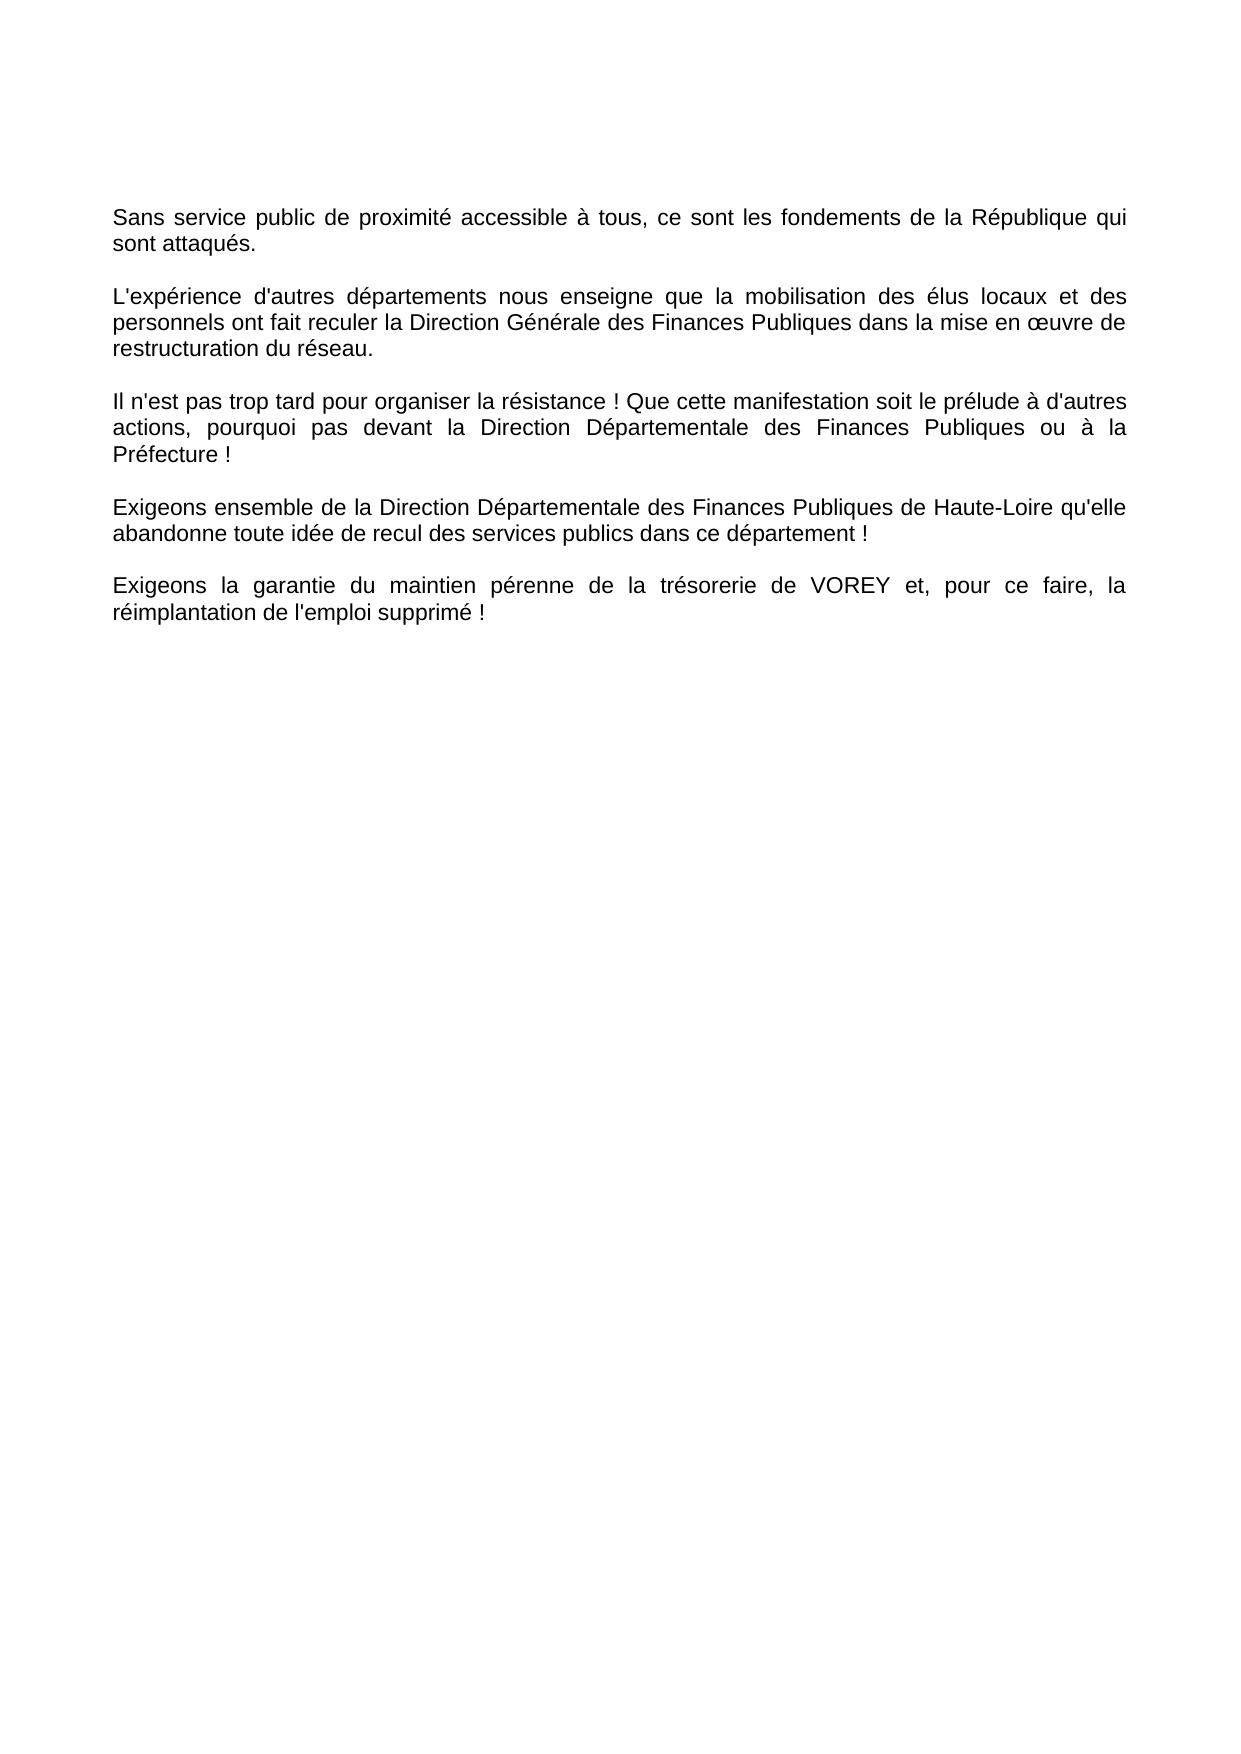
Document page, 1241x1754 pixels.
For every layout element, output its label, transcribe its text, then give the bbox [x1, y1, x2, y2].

text Exigeons ensemble de la Direction Départementale des Finances Publiques de Haute-Loire qu'elle abandonne toute idée de recul des services publics dans ce département ! [112, 493, 1128, 546]
text Il n'est pas trop tard pour organiser la résistance ! Que cette manifestation soit le prélude à d'autres actions, pourquoi pas devant la Direction Départementale des Finances Publiques ou à la Préfecture ! [112, 388, 1128, 467]
text L'expérience d'autres départements nous enseigne que la mobilisation des élus locaux et des personnels ont fait reculer la Direction Générale des Finances Publiques dans la mise en œuvre de restructuration du réseau. [112, 283, 1128, 362]
text Exigeons la garantie du maintien pérenne de la trésorerie de VOREY et, pour ce faire, la réimplantation de l'emploi supprimé ! [112, 572, 1128, 625]
text Sans service public de proximité accessible à tous, ce sont les fondements de la République qui sont attaqués. [112, 203, 1128, 256]
